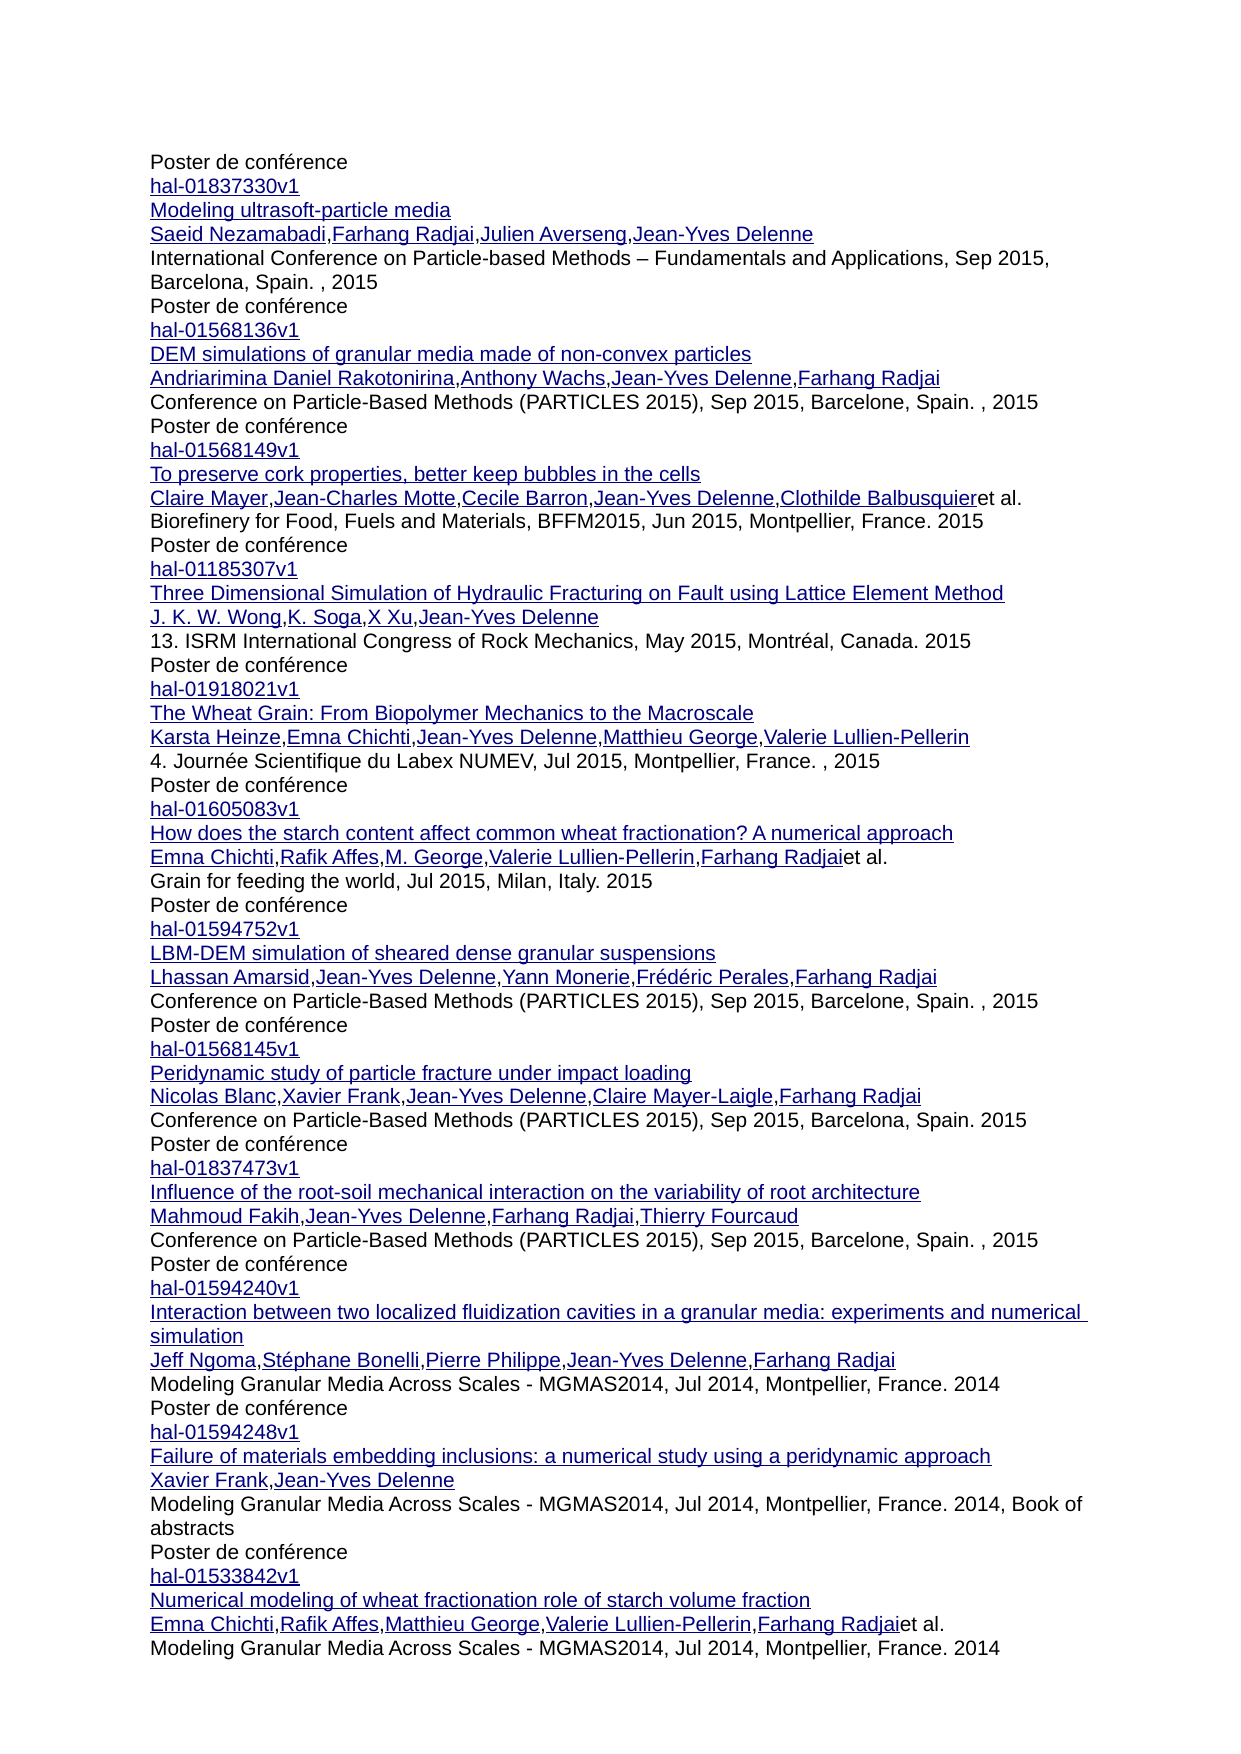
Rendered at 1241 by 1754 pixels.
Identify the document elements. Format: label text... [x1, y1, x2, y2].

table_cell Failure of materials embedding inclusions: a numerical study using a peridynamic approach Xavier Frank,Jean-Yves Delenne Modeling Granular Media Across Scales - MGMAS2014, Jul 2014, Montpellier, France. 2014, Book of abstracts Poster de conférence hal-01533842v1 [150, 1444, 1090, 1587]
table_cell How does the starch content affect common wheat fractionation? A numerical approach Emna Chichti,Rafik Affes,M. George,Valerie Lullien-Pellerin,Farhang Radjaiet al. Grain for feeding the world, Jul 2015, Milan, Italy. 2015 Poster de conférence hal-01594752v1 [150, 821, 1090, 941]
table_cell Numerical modeling of wheat fractionation role of starch volume fraction Emna Chichti,Rafik Affes,Matthieu George,Valerie Lullien-Pellerin,Farhang Radjaiet al. Modeling Granular Media Across Scales - MGMAS2014, Jul 2014, Montpellier, France. 2014 [150, 1588, 1090, 1659]
table_cell The Wheat Grain: From Biopolymer Mechanics to the Macroscale Karsta Heinze,Emna Chichti,Jean-Yves Delenne,Matthieu George,Valerie Lullien-Pellerin 4. Journée Scientifique du Labex NUMEV, Jul 2015, Montpellier, France. , 2015 Poster de conférence hal-01605083v1 [150, 701, 1090, 821]
table_cell Interaction between two localized fluidization cavities in a granular media: experiments and numerical simulation Jeff Ngoma,Stéphane Bonelli,Pierre Philippe,Jean-Yves Delenne,Farhang Radjai Modeling Granular Media Across Scales - MGMAS2014, Jul 2014, Montpellier, France. 2014 Poster de conférence hal-01594248v1 [150, 1300, 1090, 1444]
table_cell Poster de conférence hal-01837330v1 [150, 150, 1090, 198]
table_cell Peridynamic study of particle fracture under impact loading Nicolas Blanc,Xavier Frank,Jean-Yves Delenne,Claire Mayer-Laigle,Farhang Radjai Conference on Particle-Based Methods (PARTICLES 2015), Sep 2015, Barcelona, Spain. 2015 Poster de conférence hal-01837473v1 [150, 1060, 1090, 1180]
table_cell Three Dimensional Simulation of Hydraulic Fracturing on Fault using Lattice Element Method J. K. W. Wong,K. Soga,X Xu,Jean-Yves Delenne 13. ISRM International Congress of Rock Mechanics, May 2015, Montréal, Canada. 2015 Poster de conférence hal-01918021v1 [150, 581, 1090, 701]
table_cell Influence of the root-soil mechanical interaction on the variability of root architecture Mahmoud Fakih,Jean-Yves Delenne,Farhang Radjai,Thierry Fourcaud Conference on Particle-Based Methods (PARTICLES 2015), Sep 2015, Barcelone, Spain. , 2015 Poster de conférence hal-01594240v1 [150, 1180, 1090, 1300]
table_cell LBM-DEM simulation of sheared dense granular suspensions Lhassan Amarsid,Jean-Yves Delenne,Yann Monerie,Frédéric Perales,Farhang Radjai Conference on Particle-Based Methods (PARTICLES 2015), Sep 2015, Barcelone, Spain. , 2015 Poster de conférence hal-01568145v1 [150, 941, 1090, 1060]
table_cell DEM simulations of granular media made of non-convex particles Andriarimina Daniel Rakotonirina,Anthony Wachs,Jean-Yves Delenne,Farhang Radjai Conference on Particle-Based Methods (PARTICLES 2015), Sep 2015, Barcelone, Spain. , 2015 Poster de conférence hal-01568149v1 [150, 342, 1090, 461]
table_cell Modeling ultrasoft-particle media Saeid Nezamabadi,Farhang Radjai,Julien Averseng,Jean-Yves Delenne International Conference on Particle-based Methods – Fundamentals and Applications, Sep 2015, Barcelona, Spain. , 2015 Poster de conférence hal-01568136v1 [150, 198, 1090, 342]
table_cell To preserve cork properties, better keep bubbles in the cells Claire Mayer,Jean-Charles Motte,Cecile Barron,Jean-Yves Delenne,Clothilde Balbusquieret al. Biorefinery for Food, Fuels and Materials, BFFM2015, Jun 2015, Montpellier, France. 2015 Poster de conférence hal-01185307v1 [150, 461, 1090, 581]
